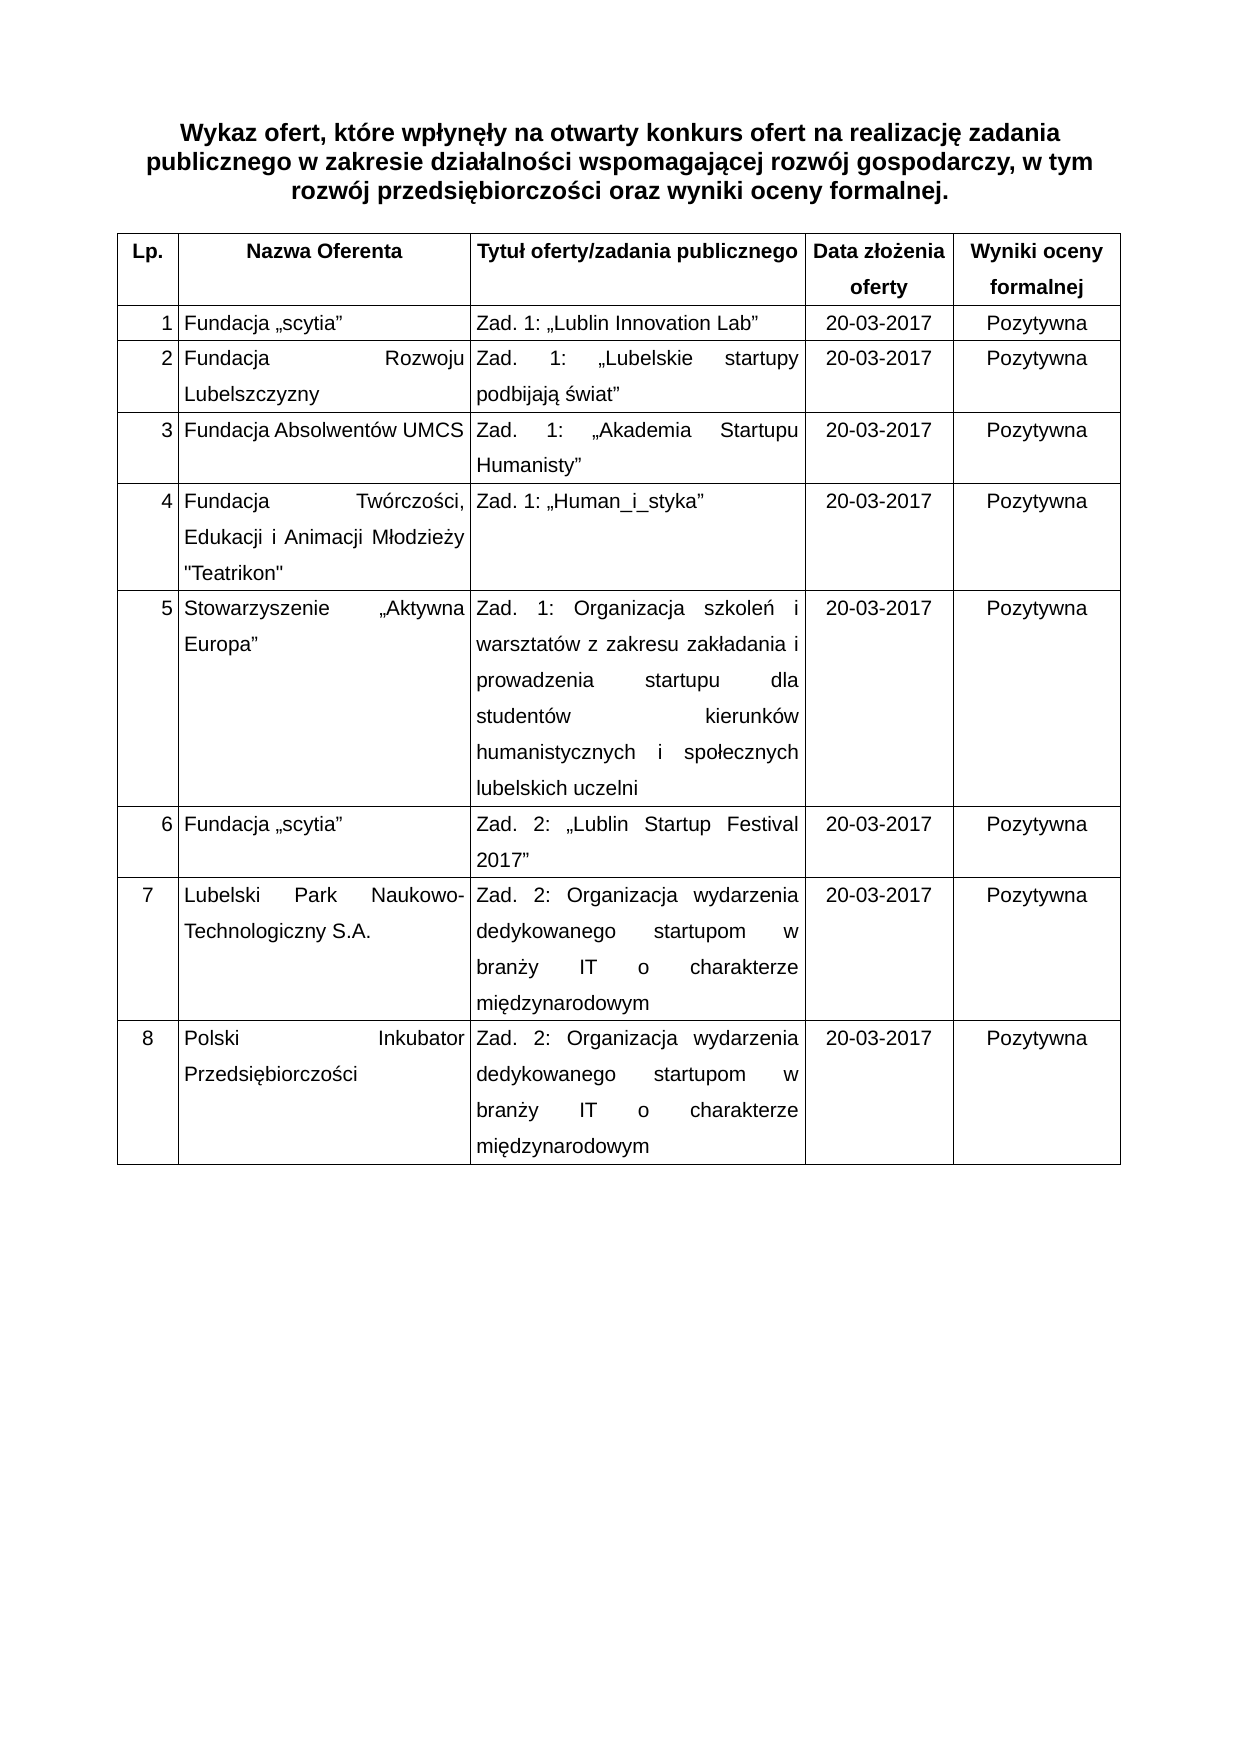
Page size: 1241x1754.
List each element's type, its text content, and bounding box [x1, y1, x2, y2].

table_cell 20-03-2017 [806, 413, 953, 483]
table_cell Fundacja Rozwoju Lubelszczyzny [179, 341, 470, 412]
table_cell Zad. 2: „Lublin Startup Festival 2017” [471, 807, 805, 877]
table_cell Zad. 1: „Akademia Startupu Humanisty” [471, 413, 805, 483]
table_cell 3 [118, 413, 178, 483]
table_cell 20-03-2017 [806, 807, 953, 877]
table_cell Zad. 1: „Human_i_styka” [471, 484, 805, 590]
table_cell 5 [118, 591, 178, 806]
table_cell 20-03-2017 [806, 591, 953, 806]
table_cell 8 [118, 1021, 178, 1164]
table_cell Zad. 2: Organizacja wydarzenia dedykowanego startupom w branży IT o charakterze międzynarodowym [471, 878, 805, 1020]
table_cell Pozytywna [954, 413, 1120, 483]
table_cell 20-03-2017 [806, 1021, 953, 1164]
table_cell Zad. 1: „Lubelskie startupy podbijają świat” [471, 341, 805, 412]
text Wykaz ofert, które wpłynęły na otwarty konkurs ofert na realizację zadania publicznego w zakresie działalności wspomagającej rozwój gospodarczy, w tym rozwój przedsiębiorczości oraz wyniki oceny formalnej. [118, 118, 1122, 204]
table_cell Fundacja Absolwentów UMCS [179, 413, 470, 483]
table_header Data złożenia oferty [806, 234, 953, 304]
table_cell 20-03-2017 [806, 341, 953, 412]
table_header Tytuł oferty/zadania publicznego [471, 234, 805, 304]
table_cell Fundacja „scytia” [179, 306, 470, 340]
table_cell 6 [118, 807, 178, 877]
table_cell Pozytywna [954, 484, 1120, 590]
table_cell Fundacja Twórczości, Edukacji i Animacji Młodzieży "Teatrikon" [179, 484, 470, 590]
table_cell Zad. 2: Organizacja wydarzenia dedykowanego startupom w branży IT o charakterze międzynarodowym [471, 1021, 805, 1164]
table_cell 4 [118, 484, 178, 590]
table_cell 2 [118, 341, 178, 412]
table_cell 20-03-2017 [806, 484, 953, 590]
table_cell Polski Inkubator Przedsiębiorczości [179, 1021, 470, 1164]
table_cell Zad. 1: Organizacja szkoleń i warsztatów z zakresu zakładania i prowadzenia startupu dla studentów kierunków humanistycznych i społecznych lubelskich uczelni [471, 591, 805, 806]
table_cell Pozytywna [954, 878, 1120, 1020]
table_header Lp. [118, 234, 178, 304]
table_cell Pozytywna [954, 341, 1120, 412]
table_cell Pozytywna [954, 807, 1120, 877]
table_header Nazwa Oferenta [179, 234, 470, 304]
table_cell Pozytywna [954, 1021, 1120, 1164]
table_cell Lubelski Park Naukowo-Technologiczny S.A. [179, 878, 470, 1020]
table_cell Pozytywna [954, 306, 1120, 340]
table_cell 20-03-2017 [806, 306, 953, 340]
table_cell Stowarzyszenie „Aktywna Europa” [179, 591, 470, 806]
table_cell Pozytywna [954, 591, 1120, 806]
table_cell 1 [118, 306, 178, 340]
table_cell 7 [118, 878, 178, 1020]
table_cell 20-03-2017 [806, 878, 953, 1020]
table_cell Zad. 1: „Lublin Innovation Lab” [471, 306, 805, 340]
table_header Wyniki oceny formalnej [954, 234, 1120, 304]
table_cell Fundacja „scytia” [179, 807, 470, 877]
